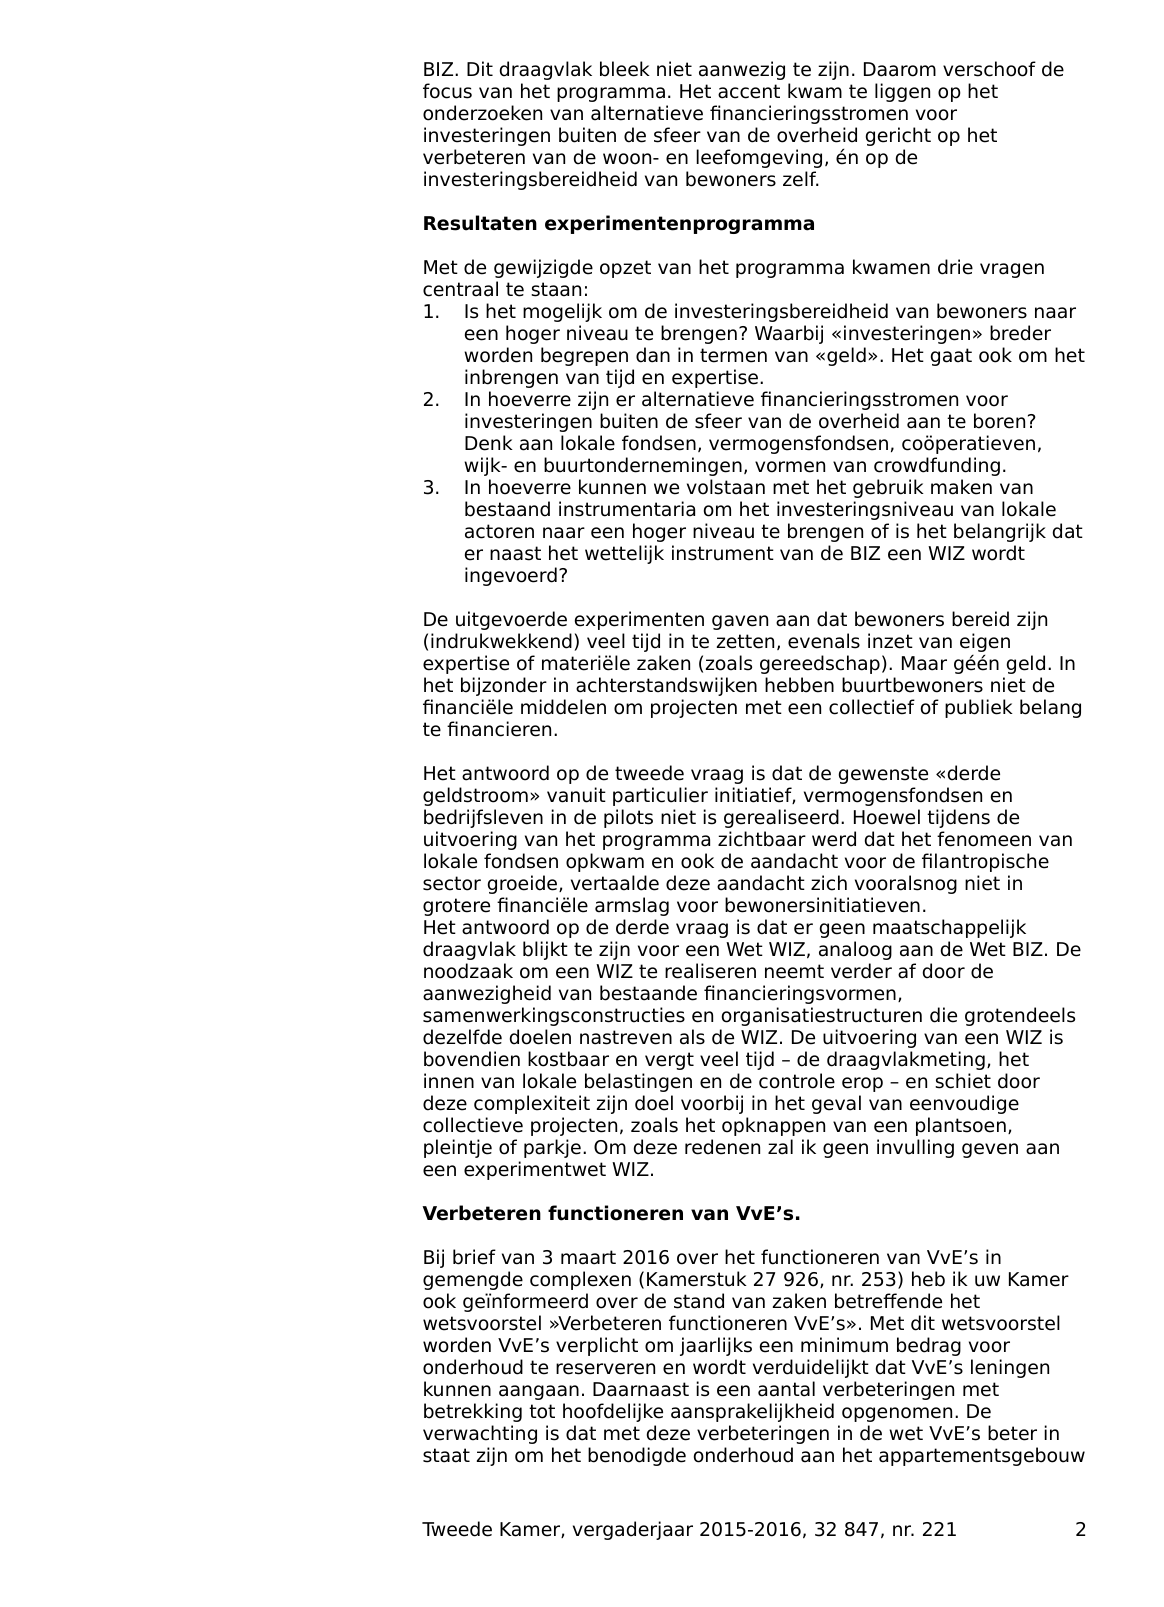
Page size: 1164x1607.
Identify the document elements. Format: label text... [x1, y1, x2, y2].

text Het antwoord op de tweede vraag is dat de gewenste «derde geldstroom» vanuit particulier initiatief, vermogensfondsen en bedrijfsleven in de pilots niet is gerealiseerd. Hoewel tijdens de uitvoering van het programma zichtbaar werd dat het fenomeen van lokale fondsen opkwam en ook de aandacht voor de filantropische sector groeide, vertaalde deze aandacht zich vooralsnog niet in grotere financiële armslag voor bewonersinitiatieven. [422, 763, 1087, 917]
text Het antwoord op de derde vraag is dat er geen maatschappelijk draagvlak blijkt te zijn voor een Wet WIZ, analoog aan de Wet BIZ. De noodzaak om een WIZ te realiseren neemt verder af door de aanwezigheid van bestaande financieringsvormen, samenwerkingsconstructies en organisatiestructuren die grotendeels dezelfde doelen nastreven als de WIZ. De uitvoering van een WIZ is bovendien kostbaar en vergt veel tijd – de draagvlakmeting, het innen van lokale belastingen en de controle erop – en schiet door deze complexiteit zijn doel voorbij in het geval van eenvoudige collectieve projecten, zoals het opknappen van een plantsoen, pleintje of parkje. Om deze redenen zal ik geen invulling geven aan een experimentwet WIZ. [422, 917, 1087, 1181]
text 2. In hoeverre zijn er alternatieve financieringsstromen voor investeringen buiten de sfeer van de overheid aan te boren? Denk aan lokale fondsen, vermogensfondsen, coöperatieven, wijk- en buurtondernemingen, vormen van crowdfunding. [422, 389, 1087, 477]
subtitle Resultaten experimentenprogramma [422, 213, 1087, 235]
text 3. In hoeverre kunnen we volstaan met het gebruik maken van bestaand instrumentaria om het investeringsniveau van lokale actoren naar een hoger niveau te brengen of is het belangrijk dat er naast het wettelijk instrument van de BIZ een WIZ wordt ingevoerd? [422, 477, 1087, 587]
text De uitgevoerde experimenten gaven aan dat bewoners bereid zijn (indrukwekkend) veel tijd in te zetten, evenals inzet van eigen expertise of materiële zaken (zoals gereedschap). Maar géén geld. In het bijzonder in achterstandswijken hebben buurtbewoners niet de financiële middelen om projecten met een collectief of publiek belang te financieren. [422, 609, 1087, 741]
text Bij brief van 3 maart 2016 over het functioneren van VvE’s in gemengde complexen (Kamerstuk 27 926, nr. 253) heb ik uw Kamer ook geïnformeerd over de stand van zaken betreffende het wetsvoorstel »Verbeteren functioneren VvE’s». Met dit wetsvoorstel worden VvE’s verplicht om jaarlijks een minimum bedrag voor onderhoud te reserveren en wordt verduidelijkt dat VvE’s leningen kunnen aangaan. Daarnaast is een aantal verbeteringen met betrekking tot hoofdelijke aansprakelijkheid opgenomen. De verwachting is dat met deze verbeteringen in de wet VvE’s beter in staat zijn om het benodigde onderhoud aan het appartementsgebouw [422, 1247, 1087, 1467]
subtitle Verbeteren functioneren van VvE’s. [422, 1203, 1087, 1225]
text 1. Is het mogelijk om de investeringsbereidheid van bewoners naar een hoger niveau te brengen? Waarbij «investeringen» breder worden begrepen dan in termen van «geld». Het gaat ook om het inbrengen van tijd en expertise. [422, 301, 1087, 389]
text Met de gewijzigde opzet van het programma kwamen drie vragen centraal te staan: [422, 257, 1087, 301]
text BIZ. Dit draagvlak bleek niet aanwezig te zijn. Daarom verschoof de focus van het programma. Het accent kwam te liggen op het onderzoeken van alternatieve financieringsstromen voor investeringen buiten de sfeer van de overheid gericht op het verbeteren van de woon- en leefomgeving, én op de investeringsbereidheid van bewoners zelf. [422, 59, 1087, 191]
